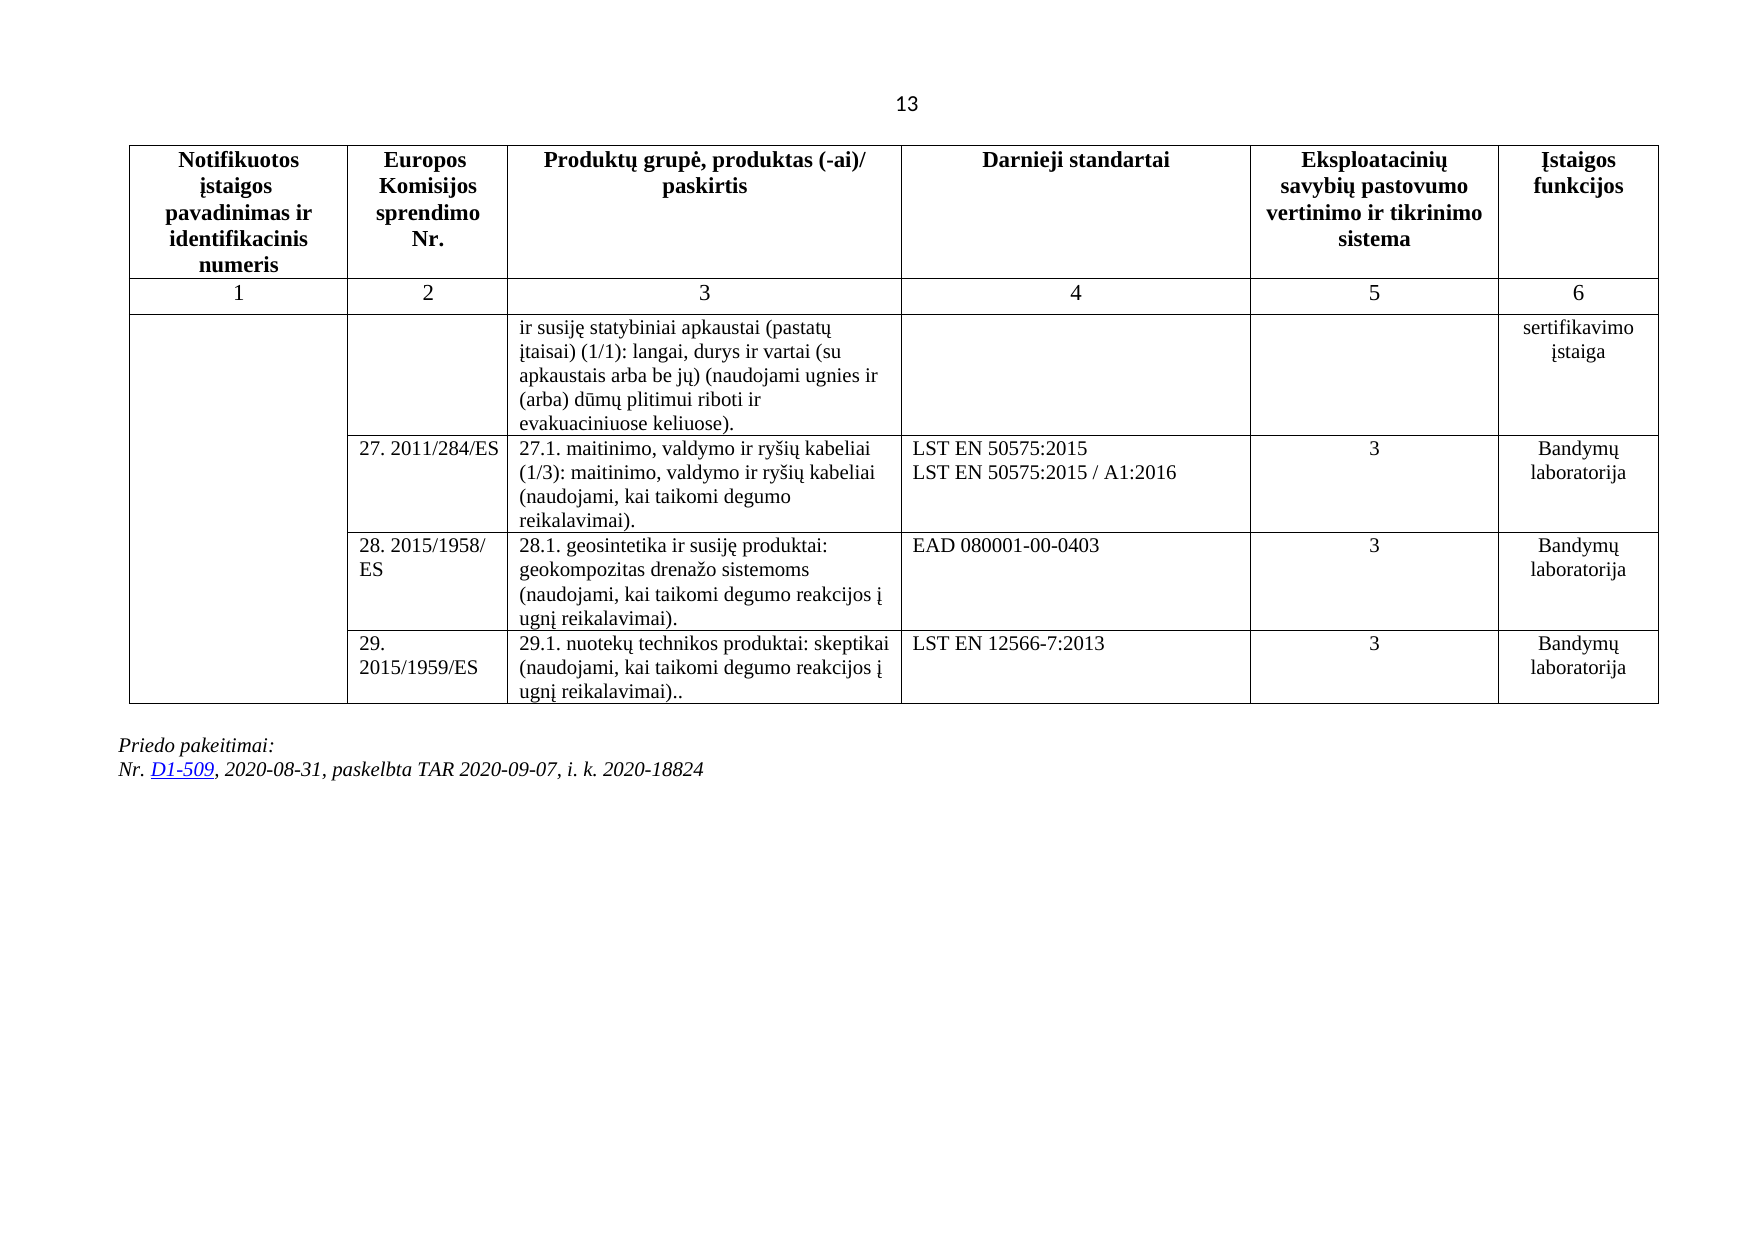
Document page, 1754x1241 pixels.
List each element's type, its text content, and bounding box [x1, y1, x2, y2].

table_cell 6 [1499, 279, 1658, 314]
table_cell 4 [902, 279, 1250, 314]
table_cell Bandymų laboratorija [1499, 436, 1658, 532]
table_cell [1251, 315, 1498, 435]
table_cell Bandymų laboratorija [1499, 533, 1658, 629]
table_cell sertifikavimo įstaiga [1499, 315, 1658, 435]
table_cell 3 [508, 279, 901, 314]
table_header Darnieji standartai [902, 146, 1250, 278]
table_cell LST EN 50575:2015 LST EN 50575:2015 / A1:2016 [902, 436, 1250, 532]
table_cell [130, 435, 347, 532]
table_cell 27.1. maitinimo, valdymo ir ryšių kabeliai (1/3): maitinimo, valdymo ir ryšių kabeliai (naudojami, kai taikomi degumo reikalavimai). [508, 436, 901, 532]
table_cell EAD 080001-00-0403 [902, 533, 1250, 629]
table_cell Bandymų laboratorija [1499, 631, 1658, 703]
table_cell [348, 315, 507, 435]
table_cell 3 [1251, 533, 1498, 629]
table_cell [130, 315, 347, 435]
table_header Eksploatacinių savybių pastovumo vertinimo ir tikrinimo sistema [1251, 146, 1498, 278]
table_cell 3 [1251, 436, 1498, 532]
table_header Produktų grupė, produktas (-ai)/ paskirtis [508, 146, 901, 278]
table_cell ir susiję statybiniai apkaustai (pastatų įtaisai) (1/1): langai, durys ir vartai (su apkaustais arba be jų) (naudojami ugnies ir (arba) dūmų plitimui riboti ir evakuaciniuose keliuose). [508, 315, 901, 435]
table_cell 28. 2015/1958/ES [348, 533, 507, 629]
table_cell 5 [1251, 279, 1498, 314]
table_cell 29.1. nuotekų technikos produktai: skeptikai (naudojami, kai taikomi degumo reakcijos į ugnį reikalavimai).. [508, 631, 901, 703]
table_cell 2 [348, 279, 507, 314]
text Priedo pakeitimai: [118, 733, 1695, 757]
table_cell 3 [1251, 631, 1498, 703]
table_cell [130, 630, 347, 703]
table_cell [130, 532, 347, 629]
table_header Notifikuotos įstaigos pavadinimas ir identifikacinis numeris [130, 146, 347, 278]
table_header Įstaigos funkcijos [1499, 146, 1658, 278]
table_cell 28.1. geosintetika ir susiję produktai: geokompozitas drenažo sistemoms (naudojami, kai taikomi degumo reakcijos į ugnį reikalavimai). [508, 533, 901, 629]
table_cell 1 [130, 279, 347, 314]
table_header Europos Komisijos sprendimo Nr. [348, 146, 507, 278]
table_cell LST EN 12566-7:2013 [902, 631, 1250, 703]
text Nr. D1-509, 2020-08-31, paskelbta TAR 2020-09-07, i. k. 2020-18824 [118, 757, 1695, 781]
table_cell [902, 315, 1250, 435]
table_cell 29. 2015/1959/ES [348, 631, 507, 703]
table_cell 27. 2011/284/ES [348, 436, 507, 532]
